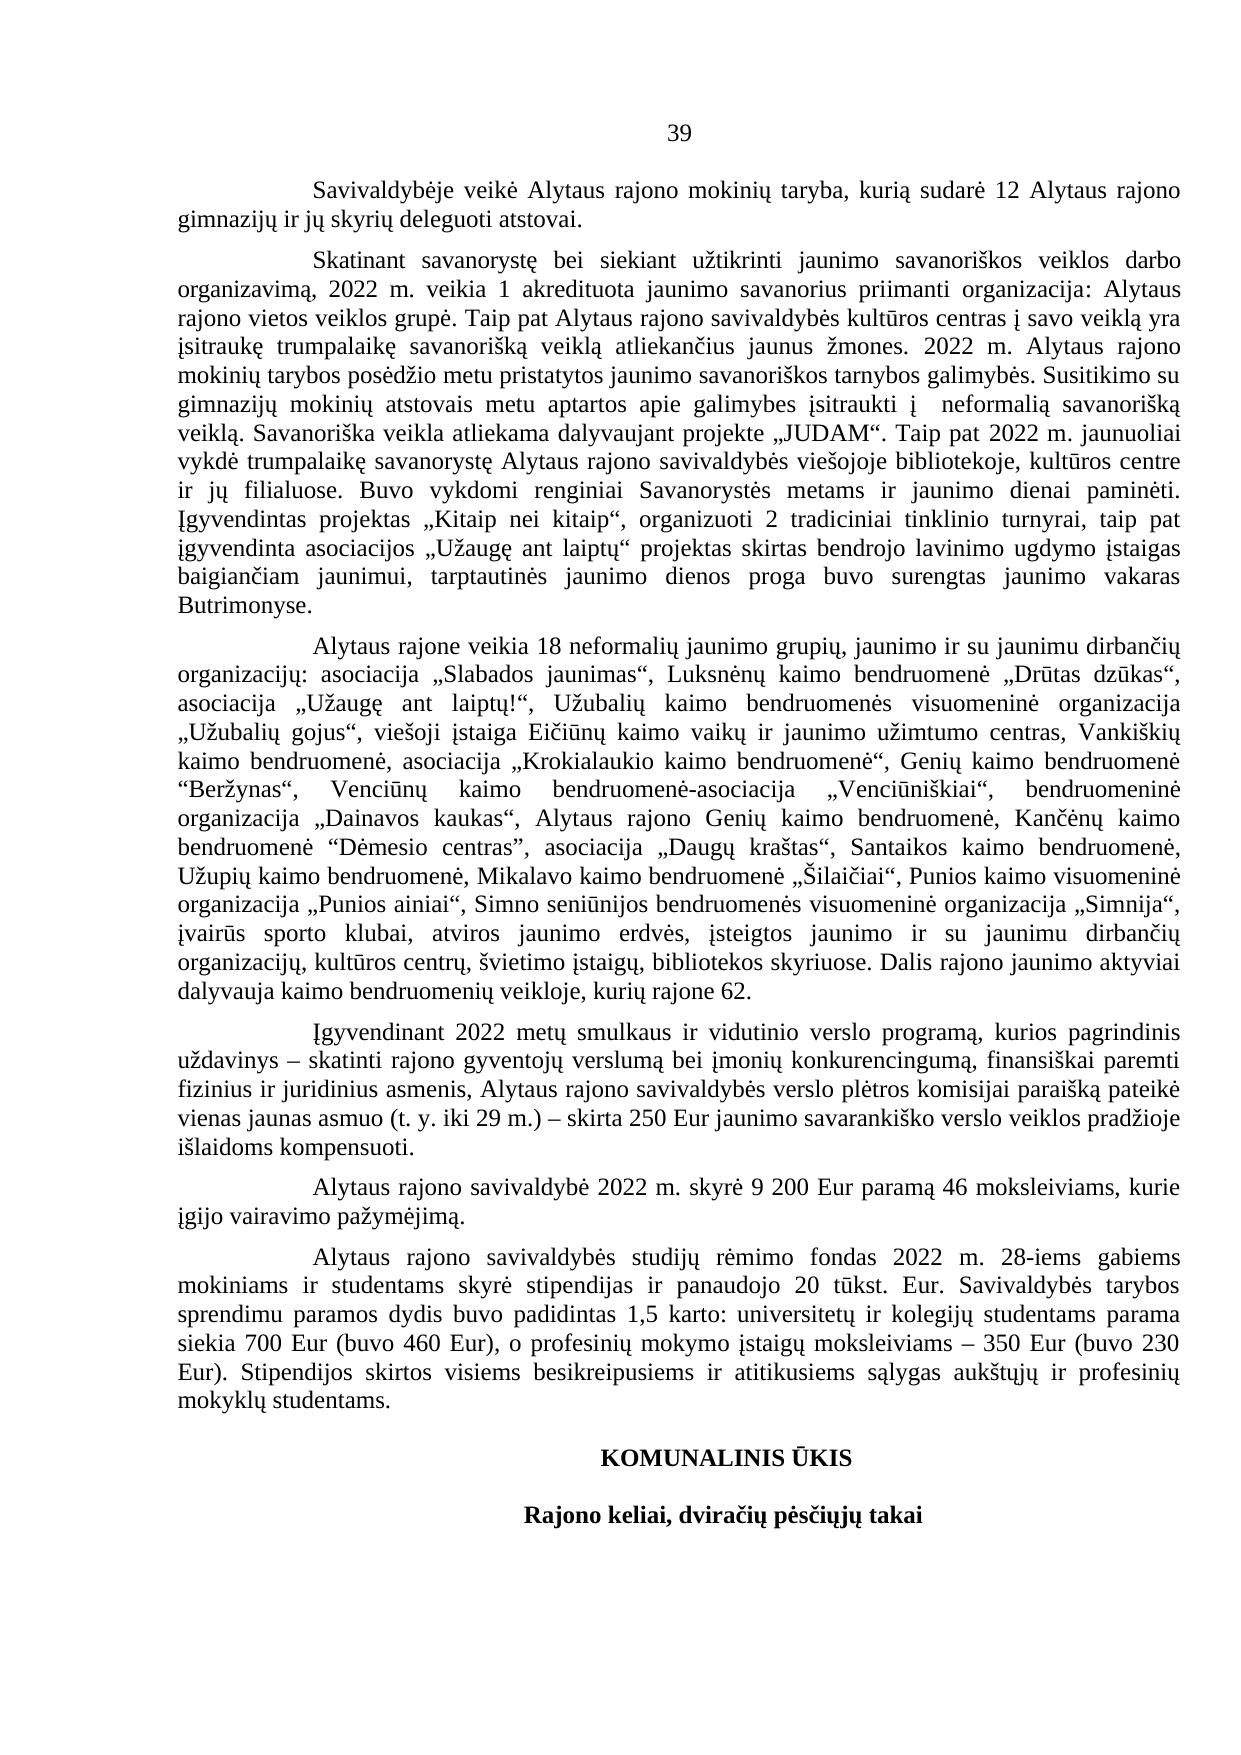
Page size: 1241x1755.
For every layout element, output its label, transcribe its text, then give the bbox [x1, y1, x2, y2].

text Įgyvendinant 2022 metų smulkaus ir vidutinio verslo programą, kurios pagrindinis uždavinys – skatinti rajono gyventojų verslumą bei įmonių konkurencingumą, finansiškai paremti fizinius ir juridinius asmenis, Alytaus rajono savivaldybės verslo plėtros komisijai paraišką pateikė vienas jaunas asmuo (t. y. iki 29 m.) – skirta 250 Eur jaunimo savarankiško verslo veiklos pradžioje išlaidoms kompensuoti. [177, 1017, 1181, 1160]
text Alytaus rajono savivaldybės studijų rėmimo fondas 2022 m. 28-iems gabiems mokiniams ir studentams skyrė stipendijas ir panaudojo 20 tūkst. Eur. Savivaldybės tarybos sprendimu paramos dydis buvo padidintas 1,5 karto: universitetų ir kolegijų studentams parama siekia 700 Eur (buvo 460 Eur), o profesinių mokymo įstaigų moksleiviams – 350 Eur (buvo 230 Eur). Stipendijos skirtos visiems besikreipusiems ir atitikusiems sąlygas aukštųjų ir profesinių mokyklų studentams. [177, 1242, 1181, 1414]
text Savivaldybėje veikė Alytaus rajono mokinių taryba, kurią sudarė 12 Alytaus rajono gimnazijų ir jų skyrių deleguoti atstovai. [177, 176, 1181, 233]
text KOMUNALINIS ŪKIS [177, 1443, 1181, 1472]
text Alytaus rajono savivaldybė 2022 m. skyrė 9 200 Eur paramą 46 moksleiviams, kurie įgijo vairavimo pažymėjimą. [177, 1172, 1181, 1230]
text Rajono keliai, dviračių pėsčiųjų takai [177, 1501, 1181, 1529]
text Alytaus rajone veikia 18 neformalių jaunimo grupių, jaunimo ir su jaunimu dirbančių organizacijų: asociacija „Slabados jaunimas“, Luksnėnų kaimo bendruomenė „Drūtas dzūkas“, asociacija „Užaugę ant laiptų!“, Užubalių kaimo bendruomenės visuomeninė organizacija „Užubalių gojus“, viešoji įstaiga Eičiūnų kaimo vaikų ir jaunimo užimtumo centras, Vankiškių kaimo bendruomenė, asociacija „Krokialaukio kaimo bendruomenė“, Genių kaimo bendruomenė “Beržynas“, Venciūnų kaimo bendruomenė-asociacija „Venciūniškiai“, bendruomeninė organizacija „Dainavos kaukas“, Alytaus rajono Genių kaimo bendruomenė, Kančėnų kaimo bendruomenė “Dėmesio centras”, asociacija „Daugų kraštas“, Santaikos kaimo bendruomenė, Užupių kaimo bendruomenė, Mikalavo kaimo bendruomenė „Šilaičiai“, Punios kaimo visuomeninė organizacija „Punios ainiai“, Simno seniūnijos bendruomenės visuomeninė organizacija „Simnija“, įvairūs sporto klubai, atviros jaunimo erdvės, įsteigtos jaunimo ir su jaunimu dirbančių organizacijų, kultūros centrų, švietimo įstaigų, bibliotekos skyriuose. Dalis rajono jaunimo aktyviai dalyvauja kaimo bendruomenių veikloje, kurių rajone 62. [177, 631, 1181, 1004]
text Skatinant savanorystę bei siekiant užtikrinti jaunimo savanoriškos veiklos darbo organizavimą, 2022 m. veikia 1 akredituota jaunimo savanorius priimanti organizacija: Alytaus rajono vietos veiklos grupė. Taip pat Alytaus rajono savivaldybės kultūros centras į savo veiklą yra įsitraukę trumpalaikę savanorišką veiklą atliekančius jaunus žmones. 2022 m. Alytaus rajono mokinių tarybos posėdžio metu pristatytos jaunimo savanoriškos tarnybos galimybės. Susitikimo su gimnazijų mokinių atstovais metu aptartos apie galimybes įsitraukti į neformalią savanorišką veiklą. Savanoriška veikla atliekama dalyvaujant projekte „JUDAM“. Taip pat 2022 m. jaunuoliai vykdė trumpalaikę savanorystę Alytaus rajono savivaldybės viešojoje bibliotekoje, kultūros centre ir jų filialuose. Buvo vykdomi renginiai Savanorystės metams ir jaunimo dienai paminėti. Įgyvendintas projektas „Kitaip nei kitaip“, organizuoti 2 tradiciniai tinklinio turnyrai, taip pat įgyvendinta asociacijos „Užaugę ant laiptų“ projektas skirtas bendrojo lavinimo ugdymo įstaigas baigiančiam jaunimui, tarptautinės jaunimo dienos proga buvo surengtas jaunimo vakaras Butrimonyse. [177, 245, 1181, 619]
